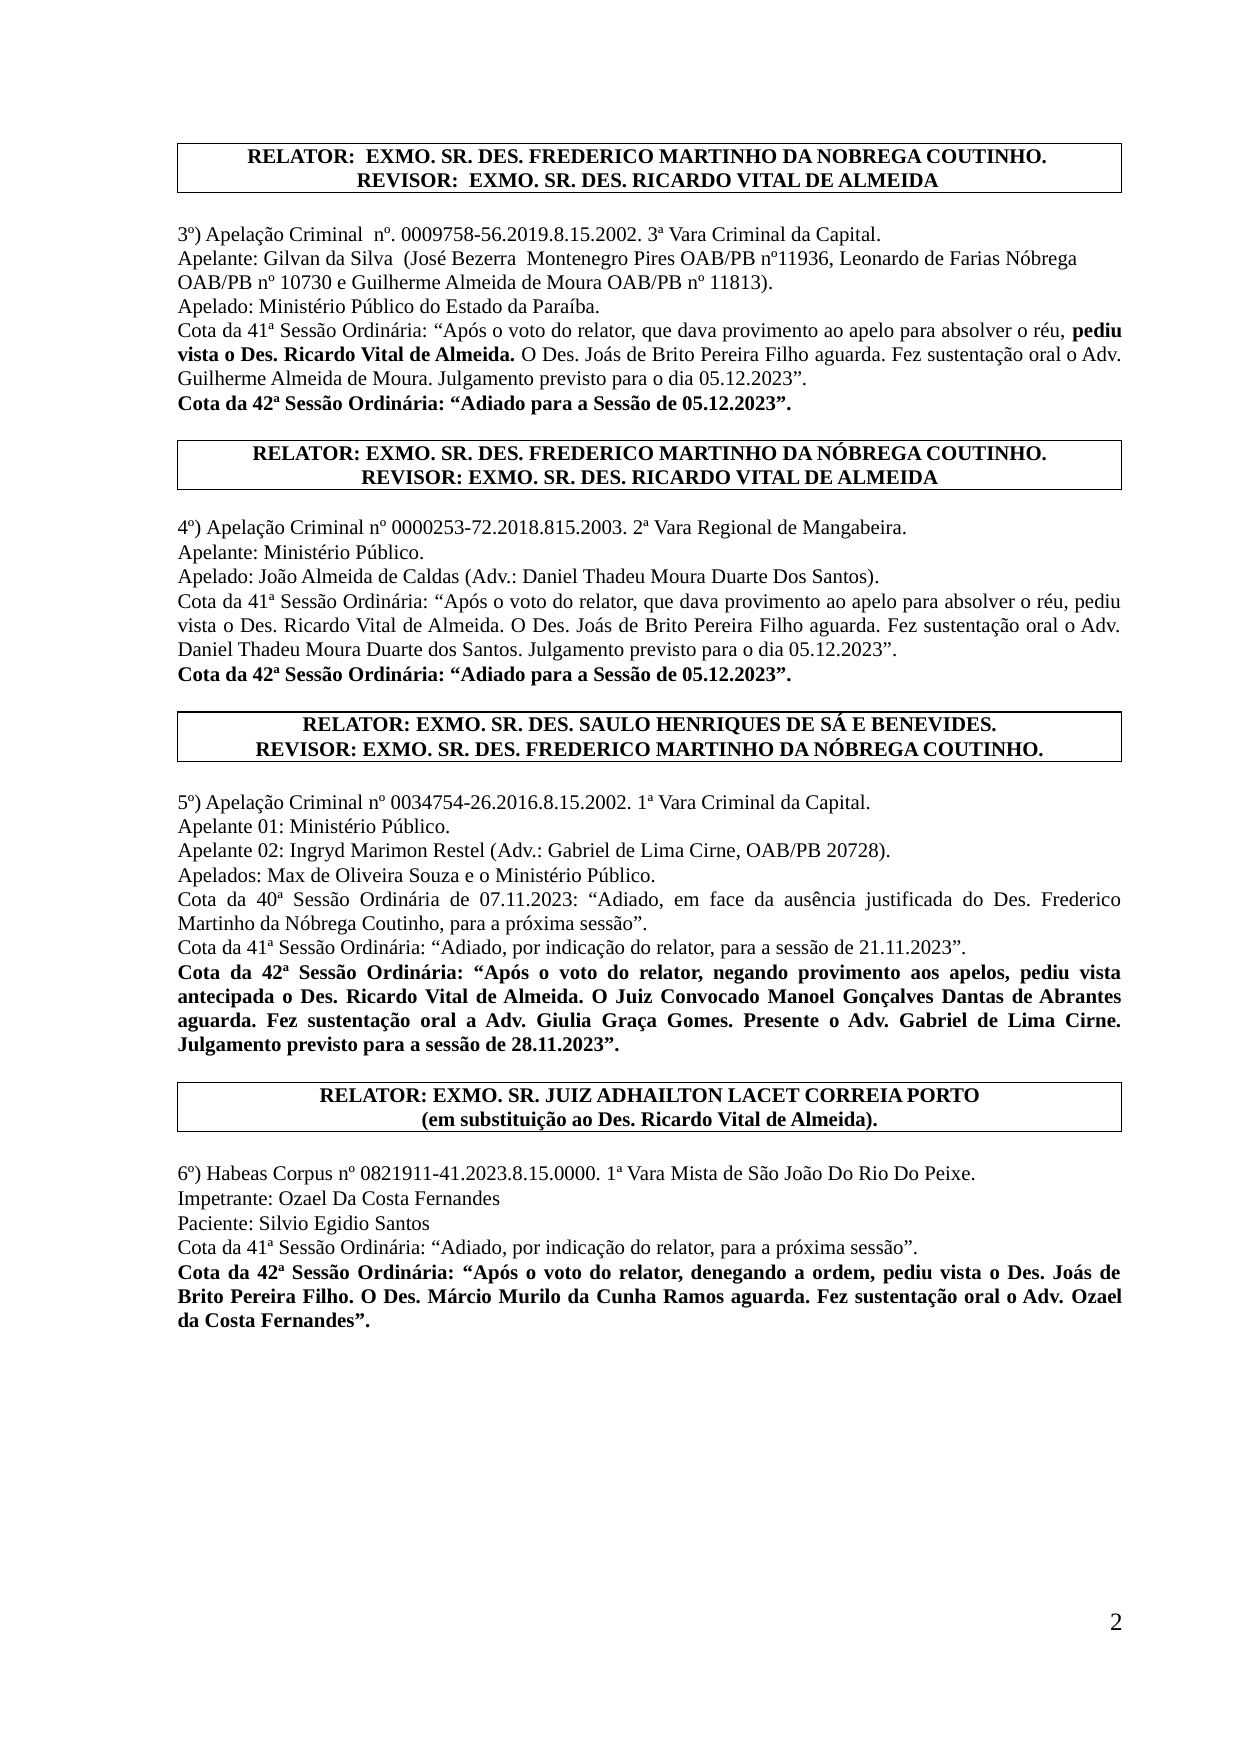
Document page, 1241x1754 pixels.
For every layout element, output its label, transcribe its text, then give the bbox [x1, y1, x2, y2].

text Apelante: Ministério Público. [177, 540, 1122, 564]
text Cota da 42ª Sessão Ordinária: “Adiado para a Sessão de 05.12.2023”. [177, 662, 1122, 686]
text REVISOR: EXMO. SR. DES. RICARDO VITAL DE ALMEIDA [178, 464, 1121, 489]
text 4º) Apelação Criminal nº 0000253-72.2018.815.2003. 2ª Vara Regional de Mangabeira. [177, 515, 1122, 539]
text Apelante 02: Ingryd Marimon Restel (Adv.: Gabriel de Lima Cirne, OAB/PB 20728). [177, 838, 1122, 862]
text Apelado: Ministério Público do Estado da Paraíba. [177, 294, 1122, 318]
text Cota da 42ª Sessão Ordinária: “Após o voto do relator, negando provimento aos apelos, pediu vista antecipada o Des. Ricardo Vital de Almeida. O Juiz Convocado Manoel Gonçalves Dantas de Abrantes aguarda. Fez sustentação oral a Adv. Giulia Graça Gomes. Presente o Adv. Gabriel de Lima Cirne. Julgamento previsto para a sessão de 28.11.2023”. [177, 960, 1122, 1056]
text REVISOR: EXMO. SR. DES. RICARDO VITAL DE ALMEIDA [178, 167, 1121, 192]
text Cota da 41ª Sessão Ordinária: “Adiado, por indicação do relator, para a próxima sessão”. [177, 1235, 1122, 1259]
text 5º) Apelação Criminal nº 0034754-26.2016.8.15.2002. 1ª Vara Criminal da Capital. [177, 790, 1122, 814]
text Cota da 42ª Sessão Ordinária: “Após o voto do relator, denegando a ordem, pediu vista o Des. Joás de Brito Pereira Filho. O Des. Márcio Murilo da Cunha Ramos aguarda. Fez sustentação oral o Adv. Ozael da Costa Fernandes”. [177, 1260, 1122, 1332]
text RELATOR: EXMO. SR. JUIZ ADHAILTON LACET CORREIA PORTO [178, 1083, 1121, 1106]
text Cota da 42ª Sessão Ordinária: “Adiado para a Sessão de 05.12.2023”. [177, 391, 1122, 415]
text Apelante 01: Ministério Público. [177, 814, 1122, 838]
text (em substituição ao Des. Ricardo Vital de Almeida). [178, 1106, 1121, 1131]
text Cota da 41ª Sessão Ordinária: “Após o voto do relator, que dava provimento ao apelo para absolver o réu, pediu vista o Des. Ricardo Vital de Almeida. O Des. Joás de Brito Pereira Filho aguarda. Fez sustentação oral o Adv. Daniel Thadeu Moura Duarte dos Santos. Julgamento previsto para o dia 05.12.2023”. [177, 589, 1122, 661]
text Apelante: Gilvan da Silva (José Bezerra Montenegro Pires OAB/PB nº11936, Leonardo de Farias Nóbrega OAB/PB nº 10730 e Guilherme Almeida de Moura OAB/PB nº 11813). [177, 246, 1122, 294]
text Apelado: João Almeida de Caldas (Adv.: Daniel Thadeu Moura Duarte Dos Santos). [177, 564, 1122, 588]
text Paciente: Silvio Egidio Santos [177, 1211, 1122, 1234]
text Cota da 41ª Sessão Ordinária: “Após o voto do relator, que dava provimento ao apelo para absolver o réu, pediu vista o Des. Ricardo Vital de Almeida. O Des. Joás de Brito Pereira Filho aguarda. Fez sustentação oral o Adv. Guilherme Almeida de Moura. Julgamento previsto para o dia 05.12.2023”. [177, 318, 1122, 390]
text Cota da 40ª Sessão Ordinária de 07.11.2023: “Adiado, em face da ausência justificada do Des. Frederico Martinho da Nóbrega Coutinho, para a próxima sessão”. [177, 887, 1122, 935]
text 6º) Habeas Corpus nº 0821911-41.2023.8.15.0000. 1ª Vara Mista de São João Do Rio Do Peixe. [177, 1161, 1122, 1185]
text RELATOR: EXMO. SR. DES. FREDERICO MARTINHO DA NOBREGA COUTINHO. [178, 144, 1121, 167]
text 3º) Apelação Criminal nº. 0009758-56.2019.8.15.2002. 3ª Vara Criminal da Capital. [177, 222, 1122, 246]
text REVISOR: EXMO. SR. DES. FREDERICO MARTINHO DA NÓBREGA COUTINHO. [178, 735, 1121, 761]
text Cota da 41ª Sessão Ordinária: “Adiado, por indicação do relator, para a sessão de 21.11.2023”. [177, 935, 1122, 959]
text Impetrante: Ozael Da Costa Fernandes [177, 1186, 1122, 1210]
text RELATOR: EXMO. SR. DES. FREDERICO MARTINHO DA NÓBREGA COUTINHO. [178, 441, 1121, 464]
text Apelados: Max de Oliveira Souza e o Ministério Público. [177, 862, 1122, 887]
text RELATOR: EXMO. SR. DES. SAULO HENRIQUES DE SÁ E BENEVIDES. [178, 713, 1121, 735]
